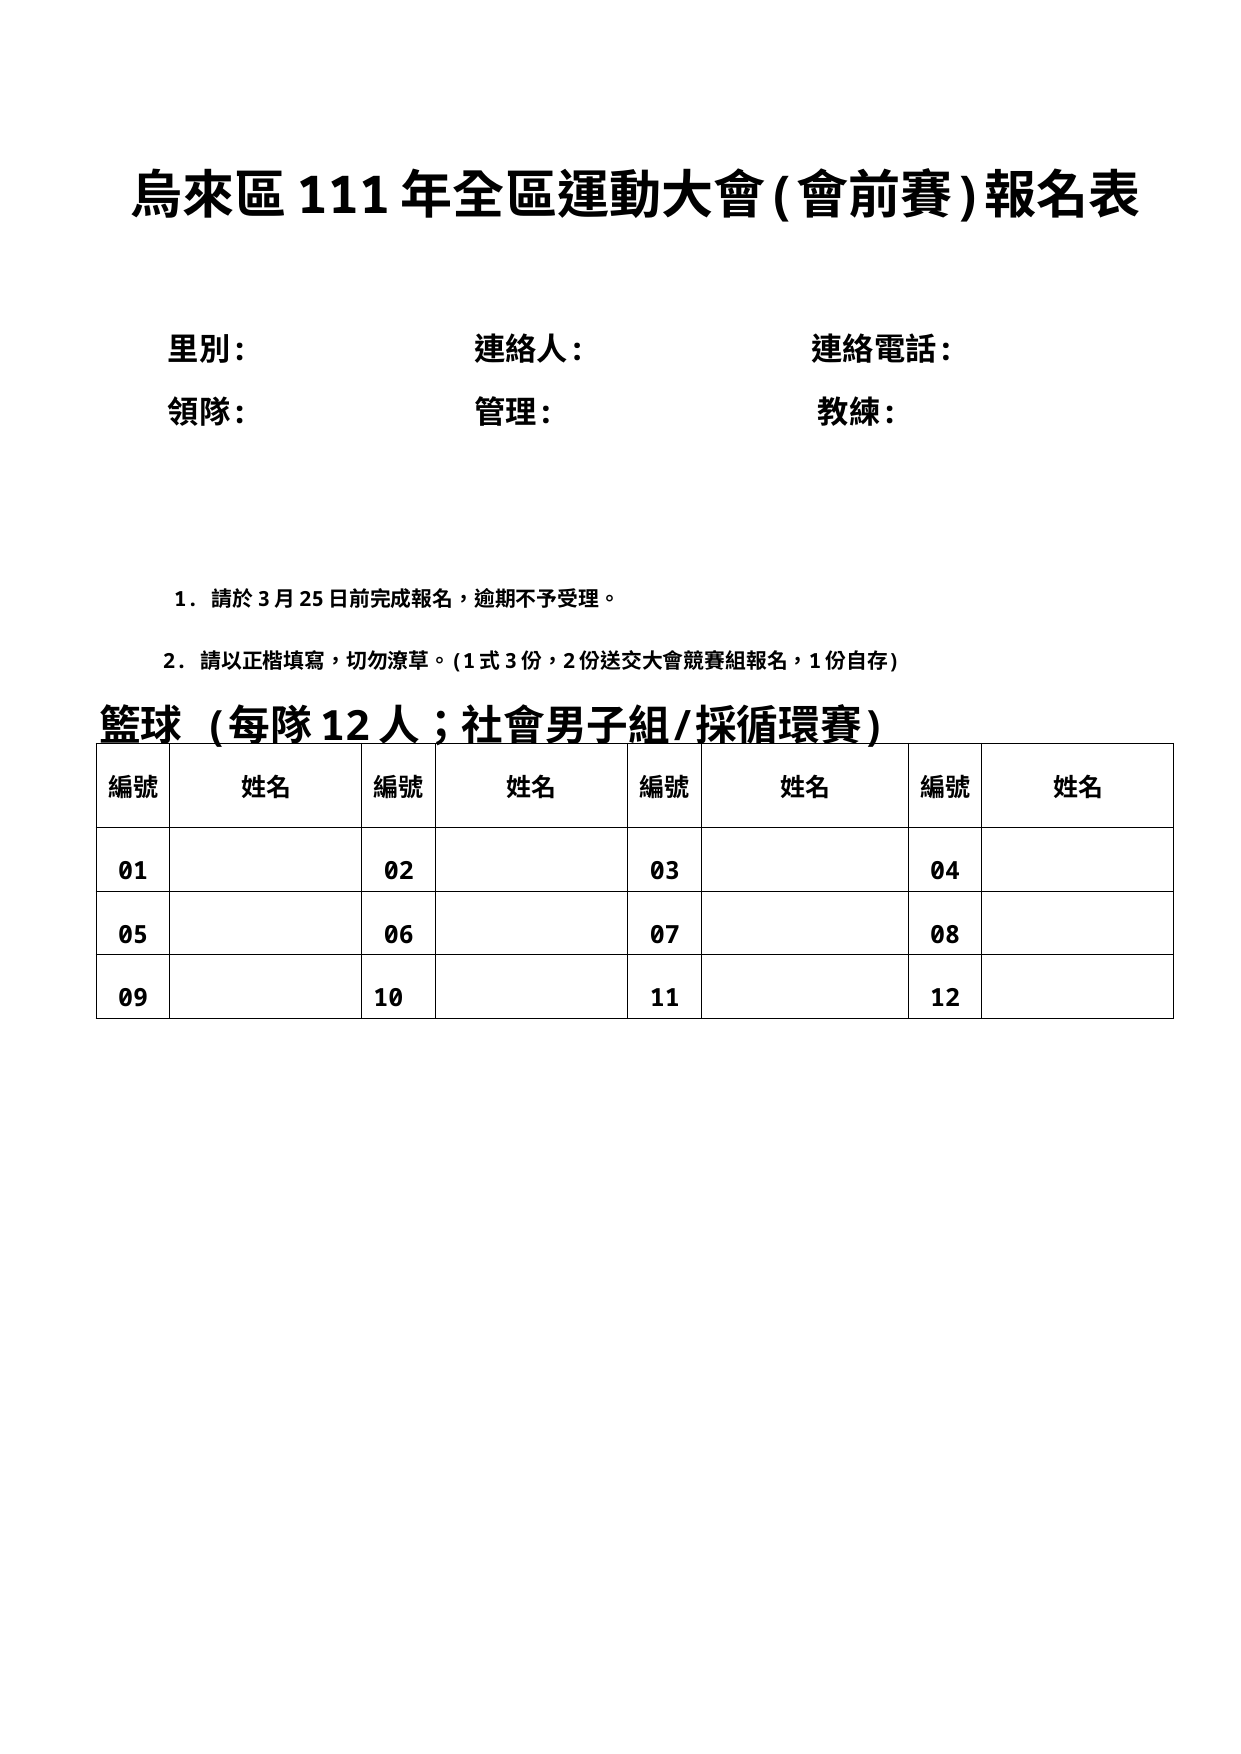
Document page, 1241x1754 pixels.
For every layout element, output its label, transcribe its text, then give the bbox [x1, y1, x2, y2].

text 烏來區111年全區運動大會(會前賽)報名表 [74, 118, 1196, 243]
table_cell 05 [97, 892, 169, 954]
table_cell [982, 955, 1173, 1018]
text 籃球 (每隊12人；社會男子組/採循環賽) [74, 680, 1196, 743]
table_cell [170, 892, 361, 954]
table_cell [170, 828, 361, 891]
table_cell 03 [628, 828, 701, 891]
text 2. 請以正楷填寫，切勿潦草。(1式3份，2份送交大會競賽組報名，1份自存) [163, 618, 1196, 680]
table_cell 08 [909, 892, 981, 954]
table_cell 10 [362, 955, 435, 1018]
table_cell [702, 828, 908, 891]
table_cell 02 [362, 828, 435, 891]
table_cell [436, 955, 627, 1018]
table_cell 07 [628, 892, 701, 954]
table_header 姓名 [702, 744, 908, 827]
table_cell [982, 892, 1173, 954]
table_cell [982, 828, 1173, 891]
table_header 編號 [628, 744, 701, 827]
table_header 姓名 [982, 744, 1173, 827]
text 里別: 連絡人: 連絡電話: [74, 305, 1196, 368]
table_cell [436, 892, 627, 954]
table_cell [702, 892, 908, 954]
table_cell 12 [909, 955, 981, 1018]
table_cell 11 [628, 955, 701, 1018]
table_cell 06 [362, 892, 435, 954]
table_cell [436, 828, 627, 891]
table_header 姓名 [170, 744, 361, 827]
text 1. 請於3月25日前完成報名，逾期不予受理。 [74, 555, 1196, 618]
table_cell 01 [97, 828, 169, 891]
table_cell 09 [97, 955, 169, 1018]
table_header 姓名 [436, 744, 627, 827]
text 領隊: 管理: 教練: [74, 368, 1196, 430]
table_header 編號 [97, 744, 169, 827]
table_cell [170, 955, 361, 1018]
table_cell [702, 955, 908, 1018]
table_cell 04 [909, 828, 981, 891]
table_header 編號 [362, 744, 435, 827]
table_header 編號 [909, 744, 981, 827]
